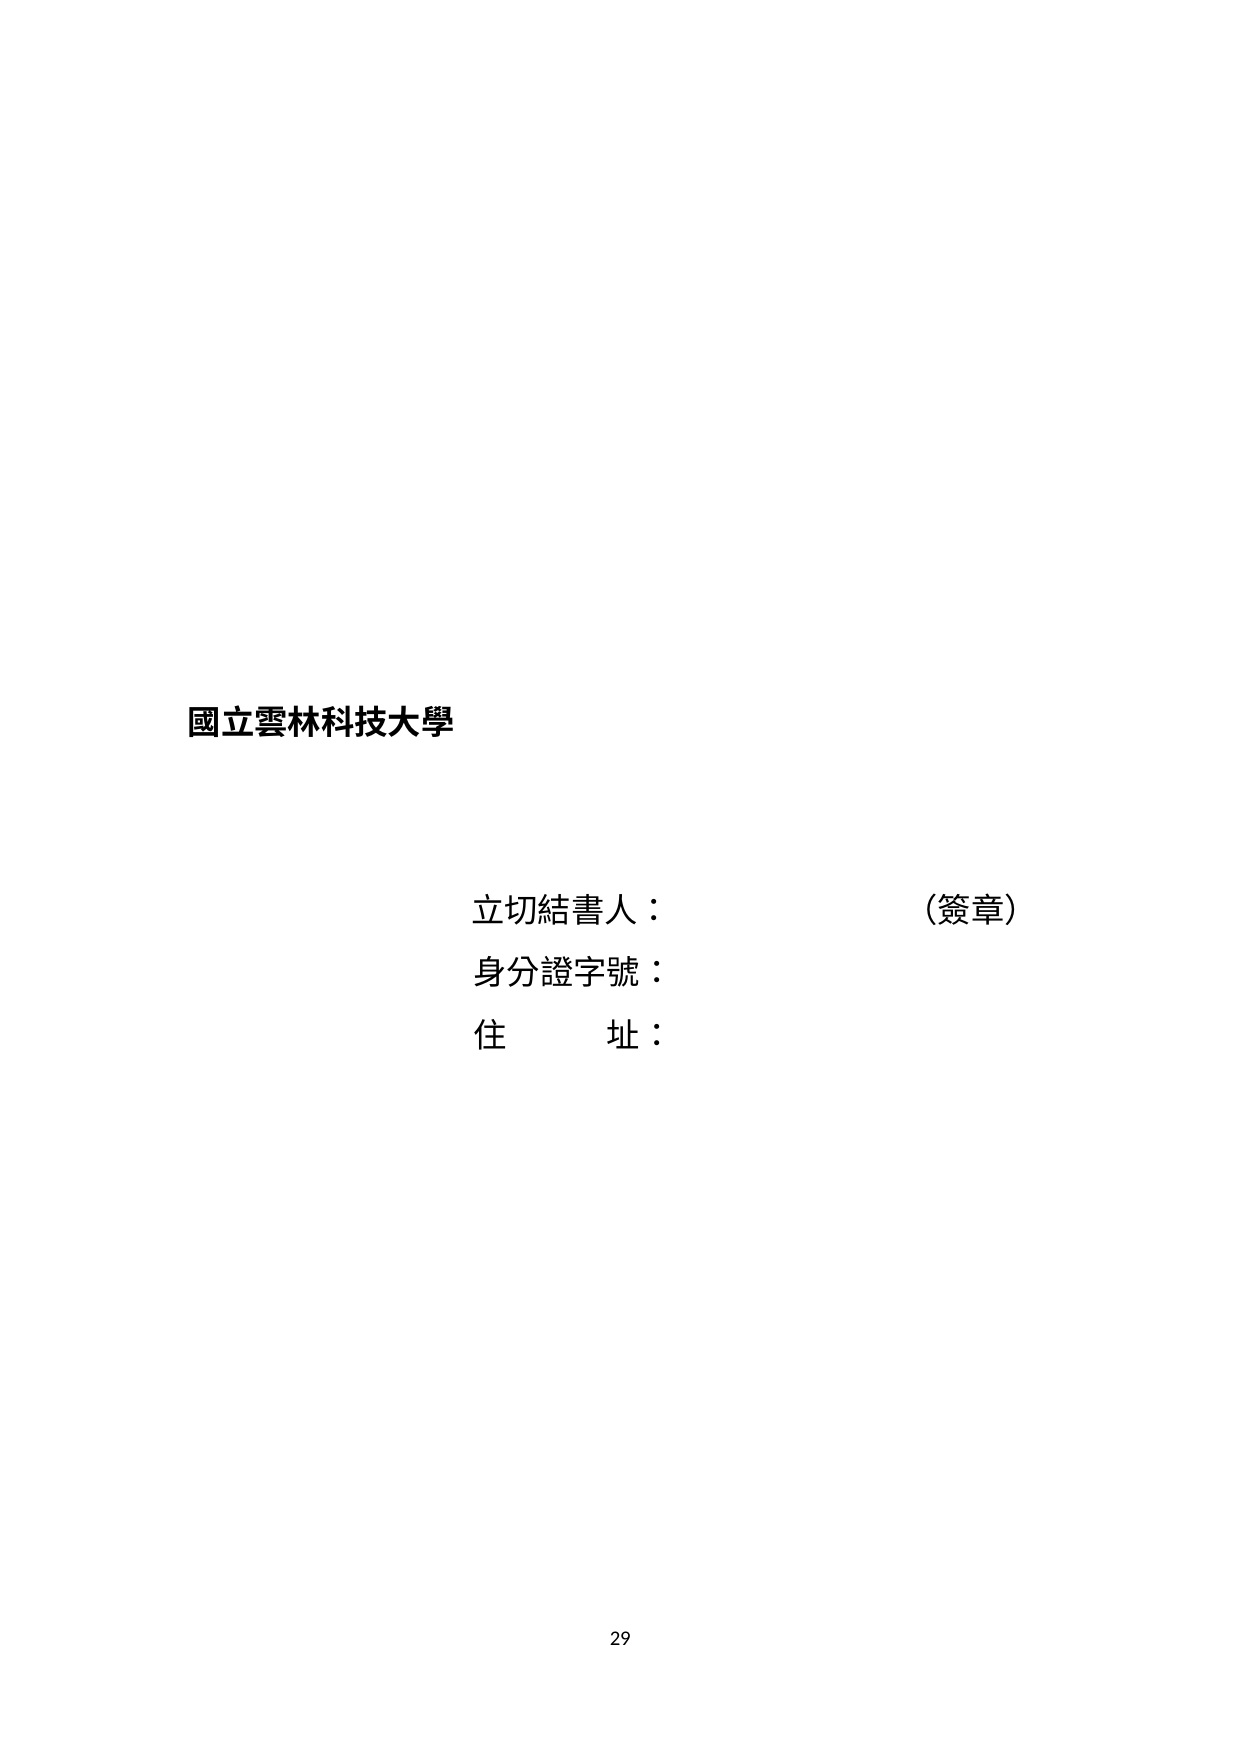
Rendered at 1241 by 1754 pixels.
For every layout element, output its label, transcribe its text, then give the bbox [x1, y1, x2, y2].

text 立切結書人： （簽章） [187, 866, 1053, 928]
text 身分證字號： [473, 928, 1053, 991]
text 國立雲林科技大學 [187, 678, 1053, 741]
text 住 址： [473, 991, 1053, 1053]
